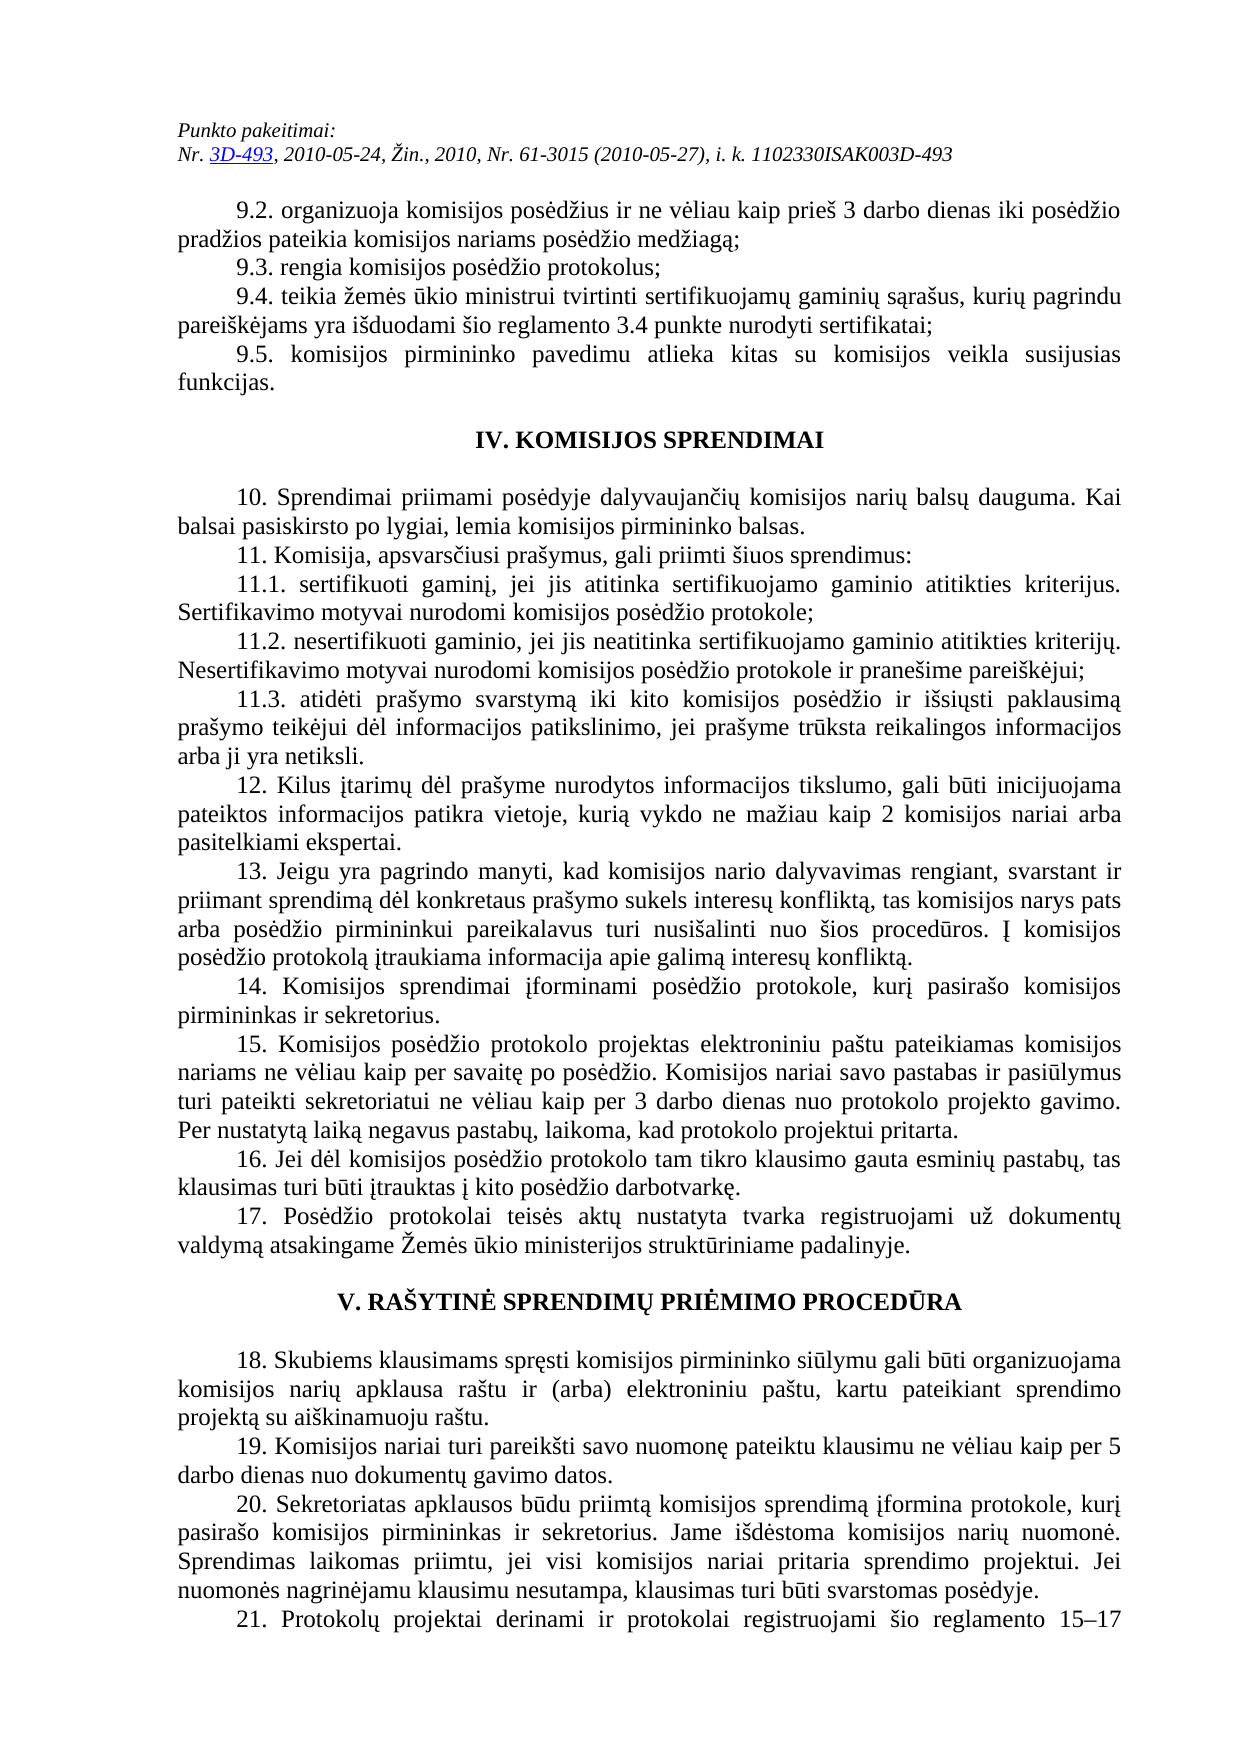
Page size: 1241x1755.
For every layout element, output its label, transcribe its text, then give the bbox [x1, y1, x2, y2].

text 14. Komisijos sprendimai įforminami posėdžio protokole, kurį pasirašo komisijos pirmininkas ir sekretorius. [177, 971, 1122, 1029]
text 9.2. organizuoja komisijos posėdžius ir ne vėliau kaip prieš 3 darbo dienas iki posėdžio pradžios pateikia komisijos nariams posėdžio medžiagą; [177, 195, 1122, 252]
text 16. Jei dėl komisijos posėdžio protokolo tam tikro klausimo gauta esminių pastabų, tas klausimas turi būti įtrauktas į kito posėdžio darbotvarkę. [177, 1144, 1122, 1201]
text 19. Komisijos nariai turi pareikšti savo nuomonę pateiktu klausimu ne vėliau kaip per 5 darbo dienas nuo dokumentų gavimo datos. [177, 1431, 1122, 1489]
text 17. Posėdžio protokolai teisės aktų nustatyta tvarka registruojami už dokumentų valdymą atsakingame Žemės ūkio ministerijos struktūriniame padalinyje. [177, 1201, 1122, 1259]
text Punkto pakeitimai: [177, 118, 1122, 142]
text 12. Kilus įtarimų dėl prašyme nurodytos informacijos tikslumo, gali būti inicijuojama pateiktos informacijos patikra vietoje, kurią vykdo ne mažiau kaip 2 komisijos nariai arba pasitelkiami ekspertai. [177, 770, 1122, 856]
text IV. KOMISIJOS SPRENDIMAI [177, 425, 1122, 454]
text 11. Komisija, apsvarsčiusi prašymus, gali priimti šiuos sprendimus: [177, 540, 1122, 569]
text 21. Protokolų projektai derinami ir protokolai registruojami šio reglamento 15–17 [177, 1604, 1122, 1632]
text 15. Komisijos posėdžio protokolo projektas elektroniniu paštu pateikiamas komisijos nariams ne vėliau kaip per savaitę po posėdžio. Komisijos nariai savo pastabas ir pasiūlymus turi pateikti sekretoriatui ne vėliau kaip per 3 darbo dienas nuo protokolo projekto gavimo. Per nustatytą laiką negavus pastabų, laikoma, kad protokolo projektui pritarta. [177, 1029, 1122, 1144]
text 9.4. teikia žemės ūkio ministrui tvirtinti sertifikuojamų gaminių sąrašus, kurių pagrindu pareiškėjams yra išduodami šio reglamento 3.4 punkte nurodyti sertifikatai; [177, 281, 1122, 339]
text V. RAŠYTINĖ SPRENDIMŲ PRIĖMIMO PROCEDŪRA [177, 1287, 1122, 1316]
text 13. Jeigu yra pagrindo manyti, kad komisijos nario dalyvavimas rengiant, svarstant ir priimant sprendimą dėl konkretaus prašymo sukels interesų konfliktą, tas komisijos narys pats arba posėdžio pirmininkui pareikalavus turi nusišalinti nuo šios procedūros. Į komisijos posėdžio protokolą įtraukiama informacija apie galimą interesų konfliktą. [177, 856, 1122, 971]
text Nr. 3D-493, 2010-05-24, Žin., 2010, Nr. 61-3015 (2010-05-27), i. k. 1102330ISAK003D-493 [177, 142, 1122, 166]
text 9.5. komisijos pirmininko pavedimu atlieka kitas su komisijos veikla susijusias funkcijas. [177, 339, 1122, 396]
text 18. Skubiems klausimams spręsti komisijos pirmininko siūlymu gali būti organizuojama komisijos narių apklausa raštu ir (arba) elektroniniu paštu, kartu pateikiant sprendimo projektą su aiškinamuoju raštu. [177, 1345, 1122, 1431]
text 11.3. atidėti prašymo svarstymą iki kito komisijos posėdžio ir išsiųsti paklausimą prašymo teikėjui dėl informacijos patikslinimo, jei prašyme trūksta reikalingos informacijos arba ji yra netiksli. [177, 684, 1122, 770]
text 11.2. nesertifikuoti gaminio, jei jis neatitinka sertifikuojamo gaminio atitikties kriterijų. Nesertifikavimo motyvai nurodomi komisijos posėdžio protokole ir pranešime pareiškėjui; [177, 626, 1122, 684]
text 9.3. rengia komisijos posėdžio protokolus; [177, 252, 1122, 281]
text 20. Sekretoriatas apklausos būdu priimtą komisijos sprendimą įformina protokole, kurį pasirašo komisijos pirmininkas ir sekretorius. Jame išdėstoma komisijos narių nuomonė. Sprendimas laikomas priimtu, jei visi komisijos nariai pritaria sprendimo projektui. Jei nuomonės nagrinėjamu klausimu nesutampa, klausimas turi būti svarstomas posėdyje. [177, 1489, 1122, 1604]
text 10. Sprendimai priimami posėdyje dalyvaujančių komisijos narių balsų dauguma. Kai balsai pasiskirsto po lygiai, lemia komisijos pirmininko balsas. [177, 482, 1122, 540]
text 11.1. sertifikuoti gaminį, jei jis atitinka sertifikuojamo gaminio atitikties kriterijus. Sertifikavimo motyvai nurodomi komisijos posėdžio protokole; [177, 569, 1122, 626]
